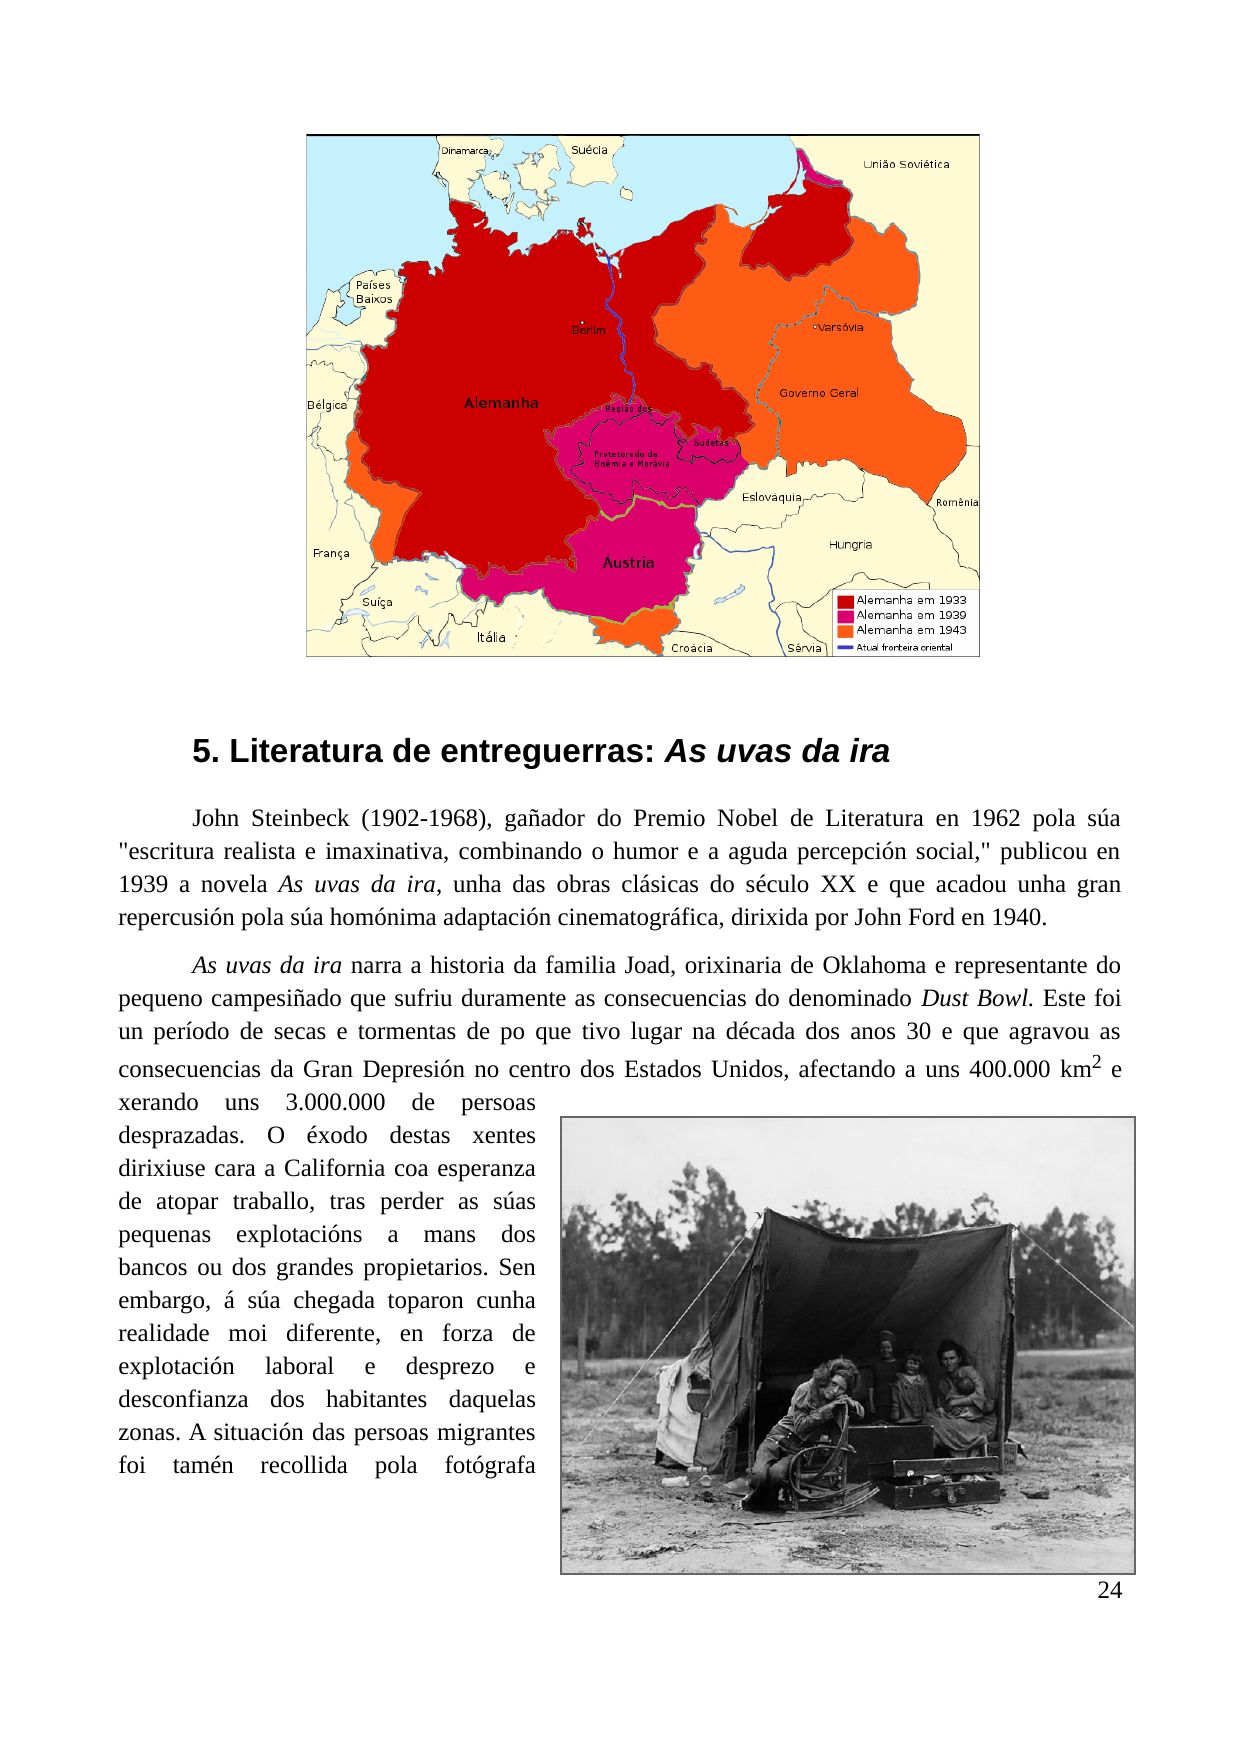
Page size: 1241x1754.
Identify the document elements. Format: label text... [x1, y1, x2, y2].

subtitle 5. Literatura de entreguerras: As uvas da ira [118, 731, 1122, 770]
text John Steinbeck (1902-1968), gañador do Premio Nobel de Literatura en 1962 pola súa "escritura realista e imaxinativa, combinando o humor e a aguda percepción social," publicou en 1939 a novela As uvas da ira, unha das obras clásicas do século XX e que acadou unha gran repercusión pola súa homónima adaptación cinematográfica, dirixida por John Ford en 1940. [118, 803, 1122, 931]
picture [306, 134, 980, 657]
picture [562, 1118, 1134, 1573]
text As uvas da ira narra a historia da familia Joad, orixinaria de Oklahoma e representante do pequeno campesiñado que sufriu duramente as consecuencias do denominado Dust Bowl. Este foi un período de secas e tormentas de po que tivo lugar na década dos anos 30 e que agravou as consecuencias da Gran Depresión no centro dos Estados Unidos, afectando a uns 400.000 km2 e xerando uns 3.000.000 de persoas desprazadas. O éxodo destas xentes dirixiuse cara a California coa esperanza de atopar traballo, tras perder as súas pequenas explotacións a mans dos bancos ou dos grandes propietarios. Sen embargo, á súa chegada toparon cunha realidade moi diferente, en forza de explotación laboral e desprezo e desconfianza dos habitantes daquelas zonas. A situación das persoas migrantes foi tamén recollida pola fotógrafa [118, 950, 1122, 1479]
